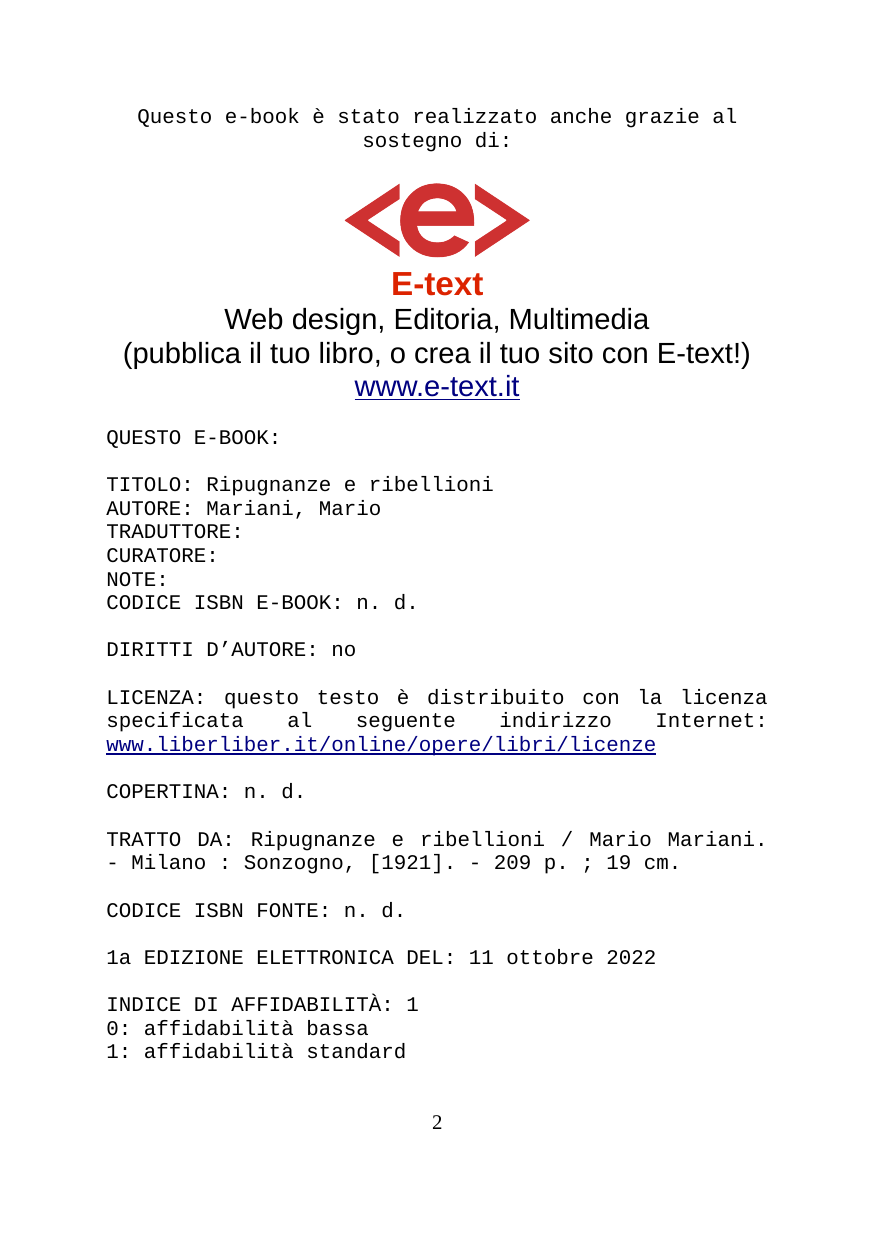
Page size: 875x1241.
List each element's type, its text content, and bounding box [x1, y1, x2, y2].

text www.e-text.it [106, 369, 768, 403]
text INDICE DI AFFIDABILITÀ: 1 [106, 994, 768, 1018]
text 1: affidabilità standard [106, 1041, 768, 1065]
text LICENZA: questo testo è distribuito con la licenza specificata al seguente indirizzo Internet: www.liberliber.it/online/opere/libri/licenze [106, 687, 768, 758]
text TITOLO: Ripugnanze e ribellioni [106, 474, 768, 498]
text AUTORE: Mariani, Mario [106, 498, 768, 521]
text COPERTINA: n. d. [106, 781, 768, 805]
text 0: affidabilità bassa [106, 1018, 768, 1041]
text 1a EDIZIONE ELETTRONICA DEL: 11 ottobre 2022 [106, 947, 768, 971]
text Questo e-book è stato realizzato anche grazie al sostegno di: [106, 106, 768, 153]
text (pubblica il tuo libro, o crea il tuo sito con E-text!) [106, 336, 768, 369]
text TRATTO DA: Ripugnanze e ribellioni / Mario Mariani. - Milano : Sonzogno, [1921]. - 209 p. ; 19 cm. [106, 829, 768, 876]
text QUESTO E-BOOK: [106, 427, 768, 450]
text CODICE ISBN E-BOOK: n. d. [106, 592, 768, 616]
text DIRITTI D’AUTORE: no [106, 639, 768, 663]
text Web design, Editoria, Multimedia [106, 302, 768, 336]
text CURATORE: [106, 545, 768, 568]
text NOTE: [106, 568, 768, 592]
text TRADUTTORE: [106, 521, 768, 545]
picture [343, 183, 531, 258]
text CODICE ISBN FONTE: n. d. [106, 899, 768, 923]
text E-text [106, 264, 768, 302]
